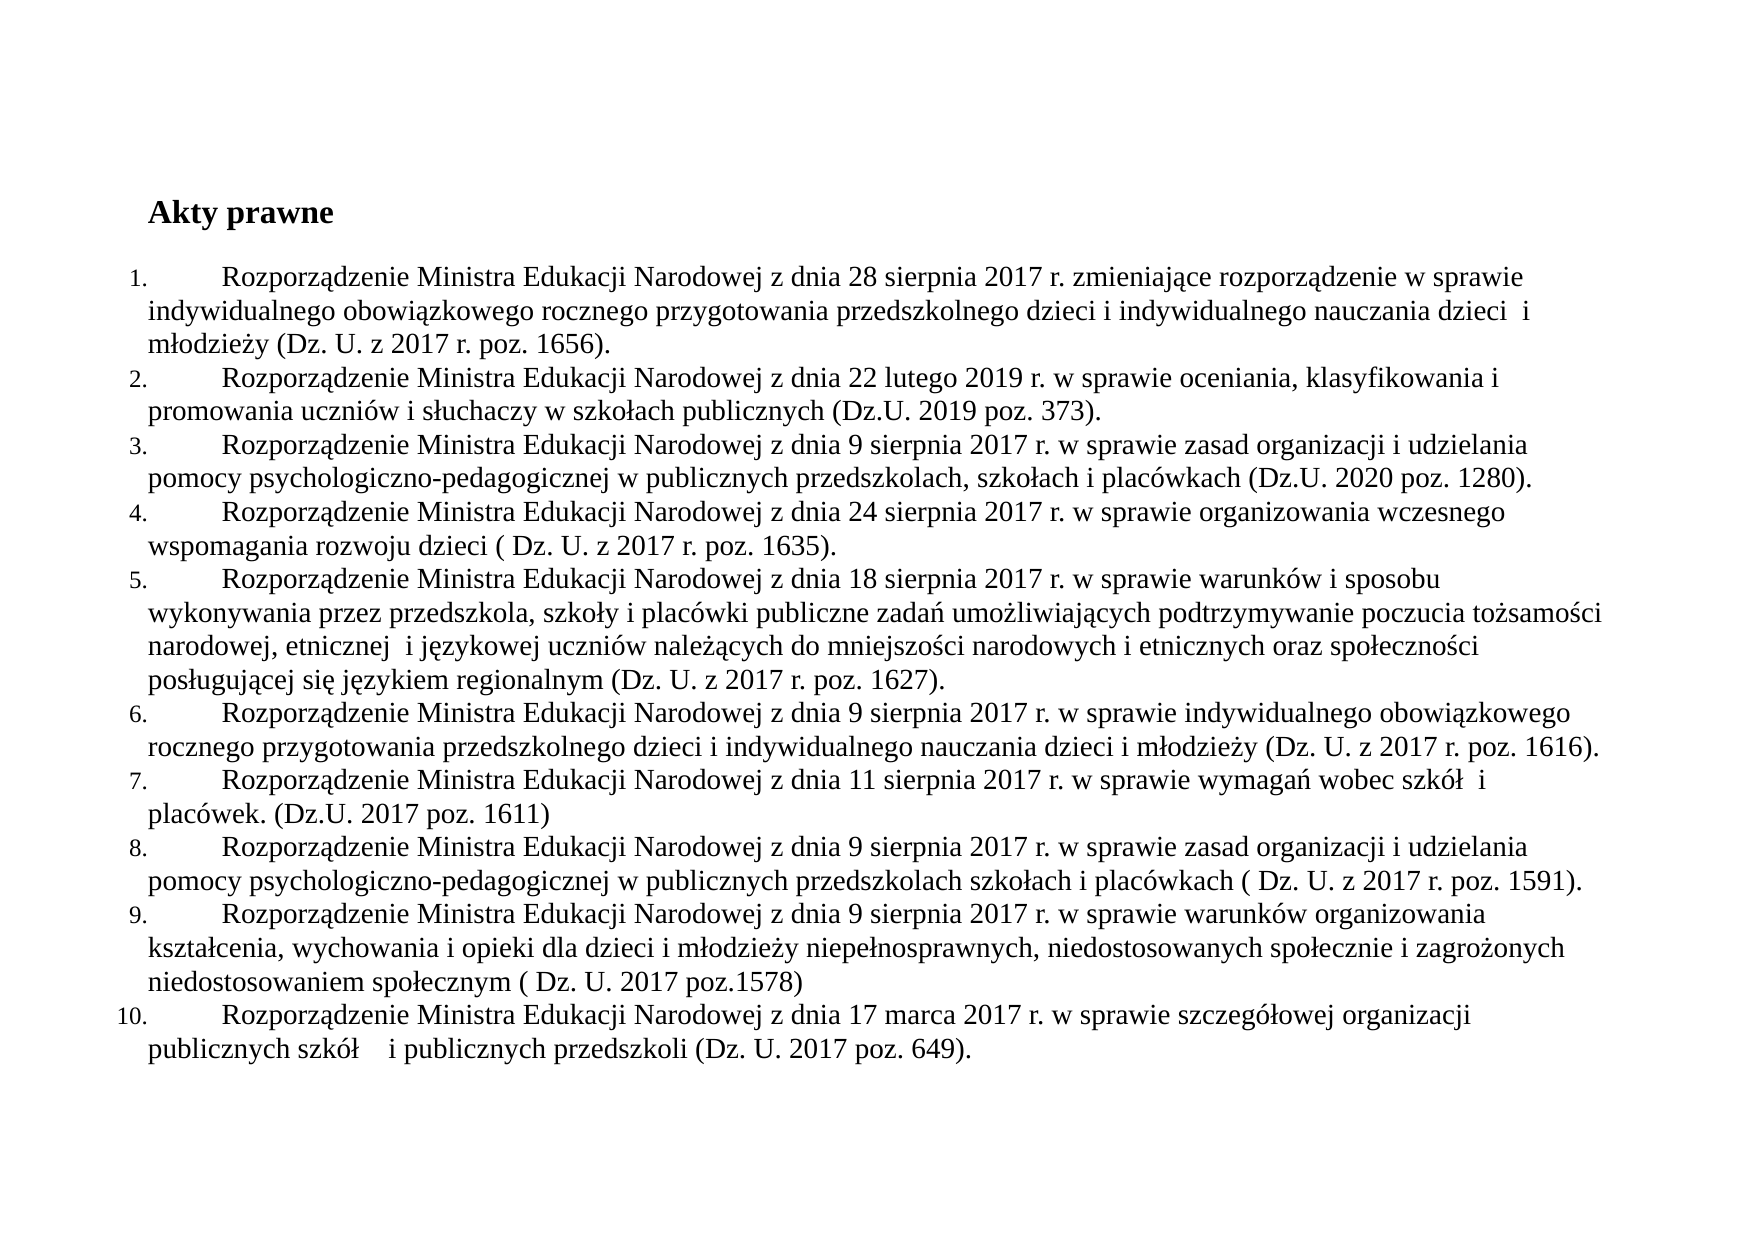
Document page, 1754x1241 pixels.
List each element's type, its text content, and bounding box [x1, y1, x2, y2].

list Rozporządzenie Ministra Edukacji Narodowej z dnia 22 lutego 2019 r. w sprawie oceniania, klasyfikowania i promowania uczniów i słuchaczy w szkołach publicznych (Dz.U. 2019 poz. 373). [148, 360, 1606, 427]
list Rozporządzenie Ministra Edukacji Narodowej z dnia 18 sierpnia 2017 r. w sprawie warunków i sposobu wykonywania przez przedszkola, szkoły i placówki publiczne zadań umożliwiających podtrzymywanie poczucia tożsamości narodowej, etnicznej i językowej uczniów należących do mniejszości narodowych i etnicznych oraz społeczności posługującej się językiem regionalnym (Dz. U. z 2017 r. poz. 1627). [148, 561, 1606, 695]
list Rozporządzenie Ministra Edukacji Narodowej z dnia 9 sierpnia 2017 r. w sprawie warunków organizowania kształcenia, wychowania i opieki dla dzieci i młodzieży niepełnosprawnych, niedostosowanych społecznie i zagrożonych niedostosowaniem społecznym ( Dz. U. 2017 poz.1578) [148, 897, 1606, 997]
list Rozporządzenie Ministra Edukacji Narodowej z dnia 28 sierpnia 2017 r. zmieniające rozporządzenie w sprawie indywidualnego obowiązkowego rocznego przygotowania przedszkolnego dzieci i indywidualnego nauczania dzieci i młodzieży (Dz. U. z 2017 r. poz. 1656). [148, 259, 1606, 360]
list Rozporządzenie Ministra Edukacji Narodowej z dnia 17 marca 2017 r. w sprawie szczegółowej organizacji publicznych szkół i publicznych przedszkoli (Dz. U. 2017 poz. 649). [148, 997, 1606, 1064]
list Rozporządzenie Ministra Edukacji Narodowej z dnia 11 sierpnia 2017 r. w sprawie wymagań wobec szkół i placówek. (Dz.U. 2017 poz. 1611) [148, 762, 1606, 829]
list Rozporządzenie Ministra Edukacji Narodowej z dnia 9 sierpnia 2017 r. w sprawie zasad organizacji i udzielania pomocy psychologiczno-pedagogicznej w publicznych przedszkolach, szkołach i placówkach (Dz.U. 2020 poz. 1280). [148, 427, 1606, 494]
list Rozporządzenie Ministra Edukacji Narodowej z dnia 24 sierpnia 2017 r. w sprawie organizowania wczesnego wspomagania rozwoju dzieci ( Dz. U. z 2017 r. poz. 1635). [148, 494, 1606, 561]
text Akty prawne [148, 192, 1606, 231]
list Rozporządzenie Ministra Edukacji Narodowej z dnia 9 sierpnia 2017 r. w sprawie indywidualnego obowiązkowego rocznego przygotowania przedszkolnego dzieci i indywidualnego nauczania dzieci i młodzieży (Dz. U. z 2017 r. poz. 1616). [148, 695, 1606, 762]
list Rozporządzenie Ministra Edukacji Narodowej z dnia 9 sierpnia 2017 r. w sprawie zasad organizacji i udzielania pomocy psychologiczno-pedagogicznej w publicznych przedszkolach szkołach i placówkach ( Dz. U. z 2017 r. poz. 1591). [148, 829, 1606, 897]
